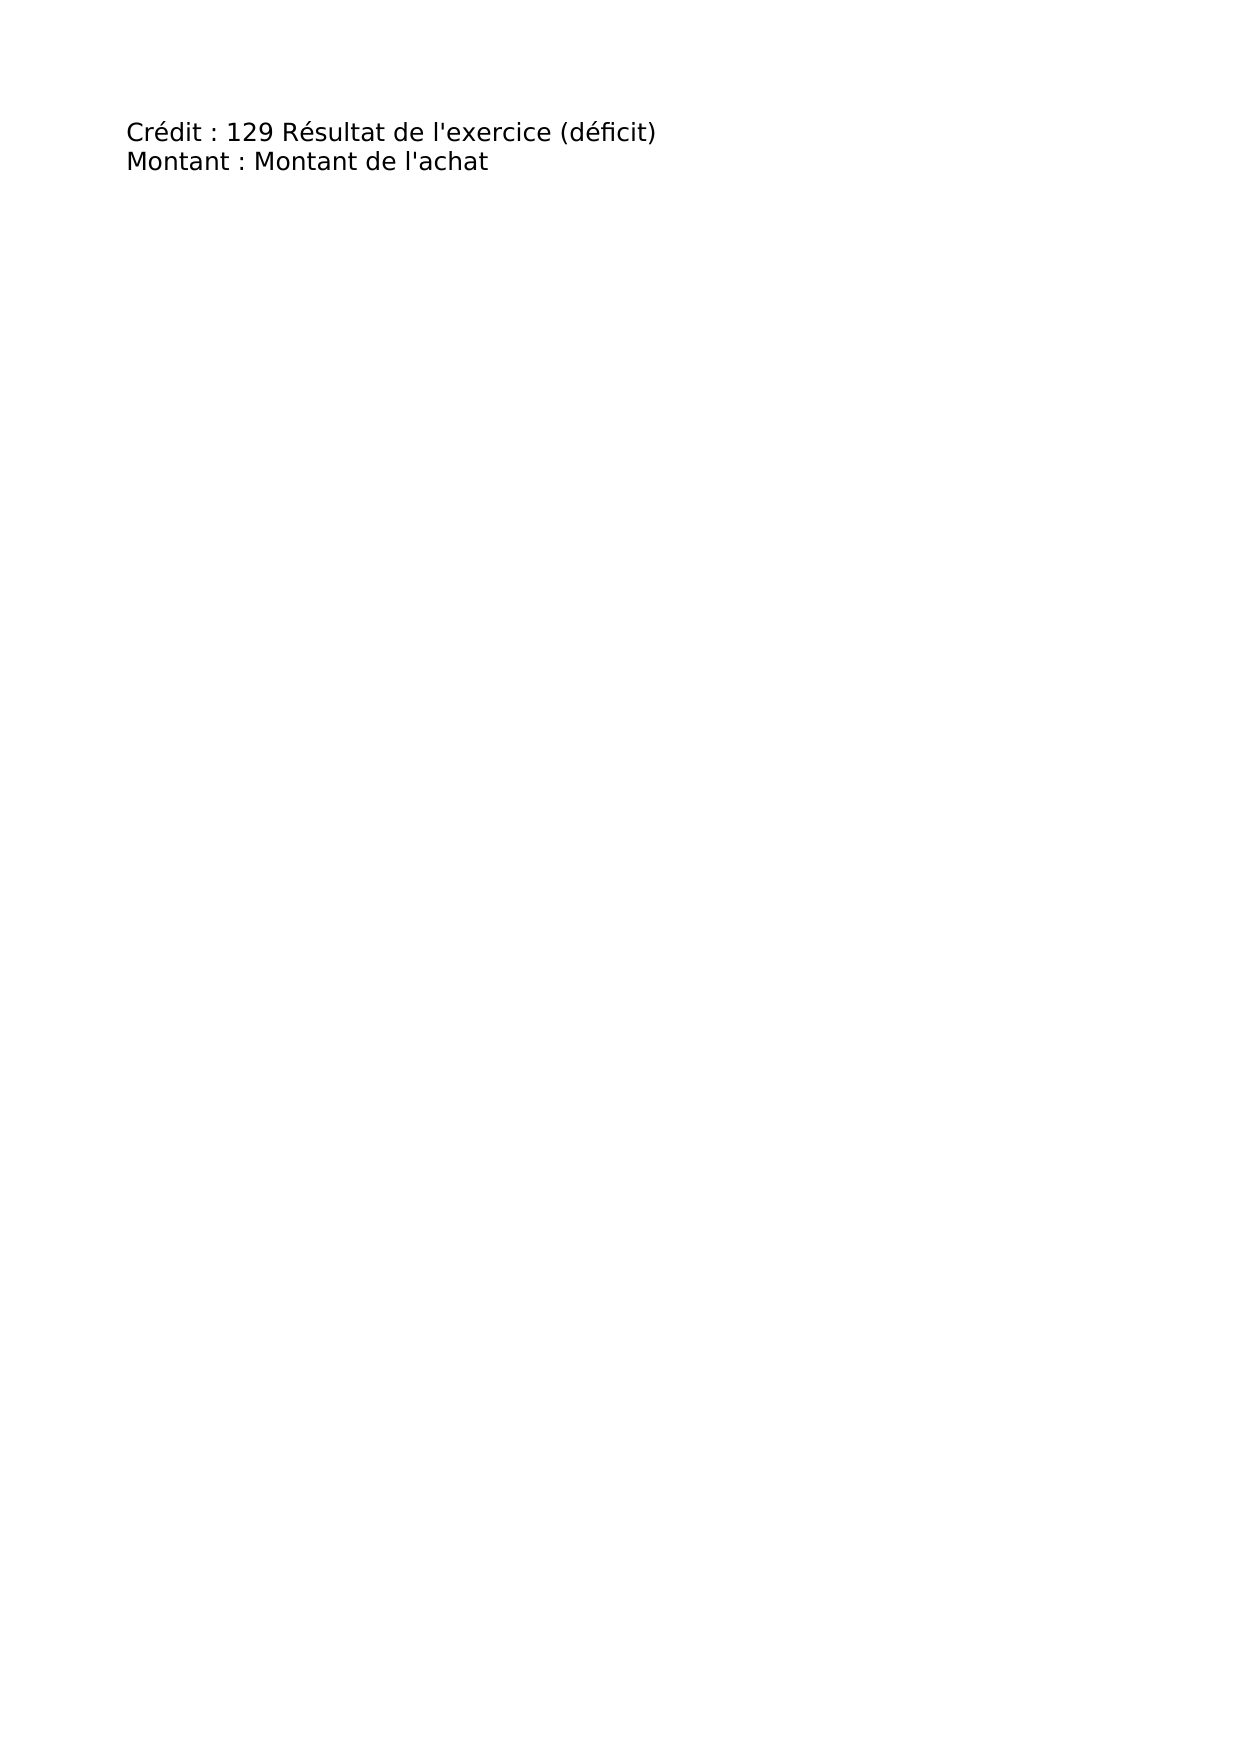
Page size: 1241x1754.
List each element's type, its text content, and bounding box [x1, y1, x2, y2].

text Crédit : 129 Résultat de l'exercice (déficit) Montant : Montant de l'achat [118, 118, 1122, 176]
